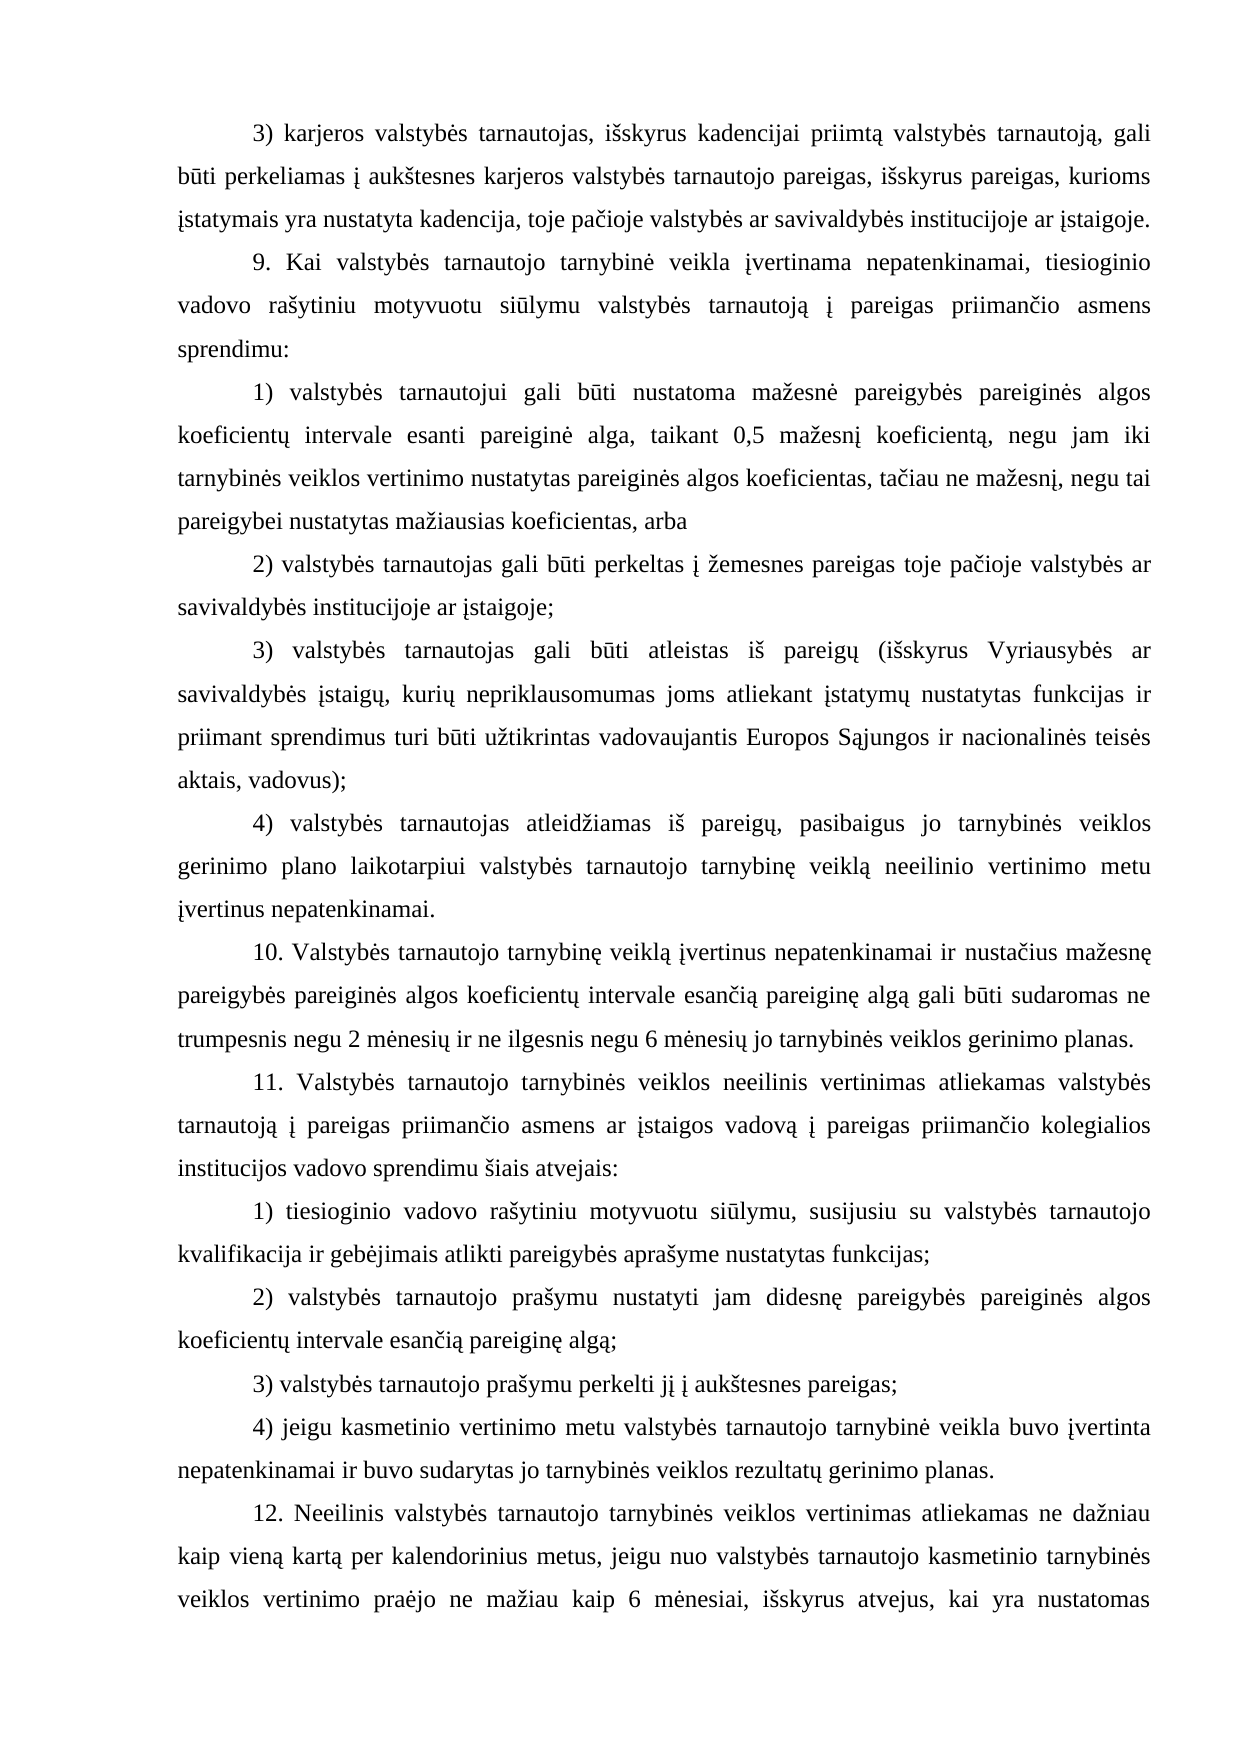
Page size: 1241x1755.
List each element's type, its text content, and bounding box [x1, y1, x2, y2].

text 11. Valstybės tarnautojo tarnybinės veiklos neeilinis vertinimas atliekamas valstybės tarnautoją į pareigas priimančio asmens ar įstaigos vadovą į pareigas priimančio kolegialios institucijos vadovo sprendimu šiais atvejais: [177, 1067, 1152, 1182]
text 3) karjeros valstybės tarnautojas, išskyrus kadencijai priimtą valstybės tarnautoją, gali būti perkeliamas į aukštesnes karjeros valstybės tarnautojo pareigas, išskyrus pareigas, kurioms įstatymais yra nustatyta kadencija, toje pačioje valstybės ar savivaldybės institucijoje ar įstaigoje. [177, 118, 1152, 233]
text 9. Kai valstybės tarnautojo tarnybinė veikla įvertinama nepatenkinamai, tiesioginio vadovo rašytiniu motyvuotu siūlymu valstybės tarnautoją į pareigas priimančio asmens sprendimu: [177, 247, 1152, 362]
text 3) valstybės tarnautojo prašymu perkelti jį į aukštesnes pareigas; [177, 1369, 1152, 1397]
text 2) valstybės tarnautojo prašymu nustatyti jam didesnę pareigybės pareiginės algos koeficientų intervale esančią pareiginę algą; [177, 1282, 1152, 1354]
text 3) valstybės tarnautojas gali būti atleistas iš pareigų (išskyrus Vyriausybės ar savivaldybės įstaigų, kurių nepriklausomumas joms atliekant įstatymų nustatytas funkcijas ir priimant sprendimus turi būti užtikrintas vadovaujantis Europos Sąjungos ir nacionalinės teisės aktais, vadovus); [177, 636, 1152, 794]
text 12. Neeilinis valstybės tarnautojo tarnybinės veiklos vertinimas atliekamas ne dažniau kaip vieną kartą per kalendorinius metus, jeigu nuo valstybės tarnautojo kasmetinio tarnybinės veiklos vertinimo praėjo ne mažiau kaip 6 mėnesiai, išskyrus atvejus, kai yra nustatomas [177, 1498, 1152, 1613]
text 4) jeigu kasmetinio vertinimo metu valstybės tarnautojo tarnybinė veikla buvo įvertinta nepatenkinamai ir buvo sudarytas jo tarnybinės veiklos rezultatų gerinimo planas. [177, 1412, 1152, 1484]
text 4) valstybės tarnautojas atleidžiamas iš pareigų, pasibaigus jo tarnybinės veiklos gerinimo plano laikotarpiui valstybės tarnautojo tarnybinę veiklą neeilinio vertinimo metu įvertinus nepatenkinamai. [177, 808, 1152, 923]
text 2) valstybės tarnautojas gali būti perkeltas į žemesnes pareigas toje pačioje valstybės ar savivaldybės institucijoje ar įstaigoje; [177, 549, 1152, 621]
text 10. Valstybės tarnautojo tarnybinę veiklą įvertinus nepatenkinamai ir nustačius mažesnę pareigybės pareiginės algos koeficientų intervale esančią pareiginę algą gali būti sudaromas ne trumpesnis negu 2 mėnesių ir ne ilgesnis negu 6 mėnesių jo tarnybinės veiklos gerinimo planas. [177, 937, 1152, 1052]
text 1) tiesioginio vadovo rašytiniu motyvuotu siūlymu, susijusiu su valstybės tarnautojo kvalifikacija ir gebėjimais atlikti pareigybės aprašyme nustatytas funkcijas; [177, 1196, 1152, 1268]
text 1) valstybės tarnautojui gali būti nustatoma mažesnė pareigybės pareiginės algos koeficientų intervale esanti pareiginė alga, taikant 0,5 mažesnį koeficientą, negu jam iki tarnybinės veiklos vertinimo nustatytas pareiginės algos koeficientas, tačiau ne mažesnį, negu tai pareigybei nustatytas mažiausias koeficientas, arba [177, 377, 1152, 535]
